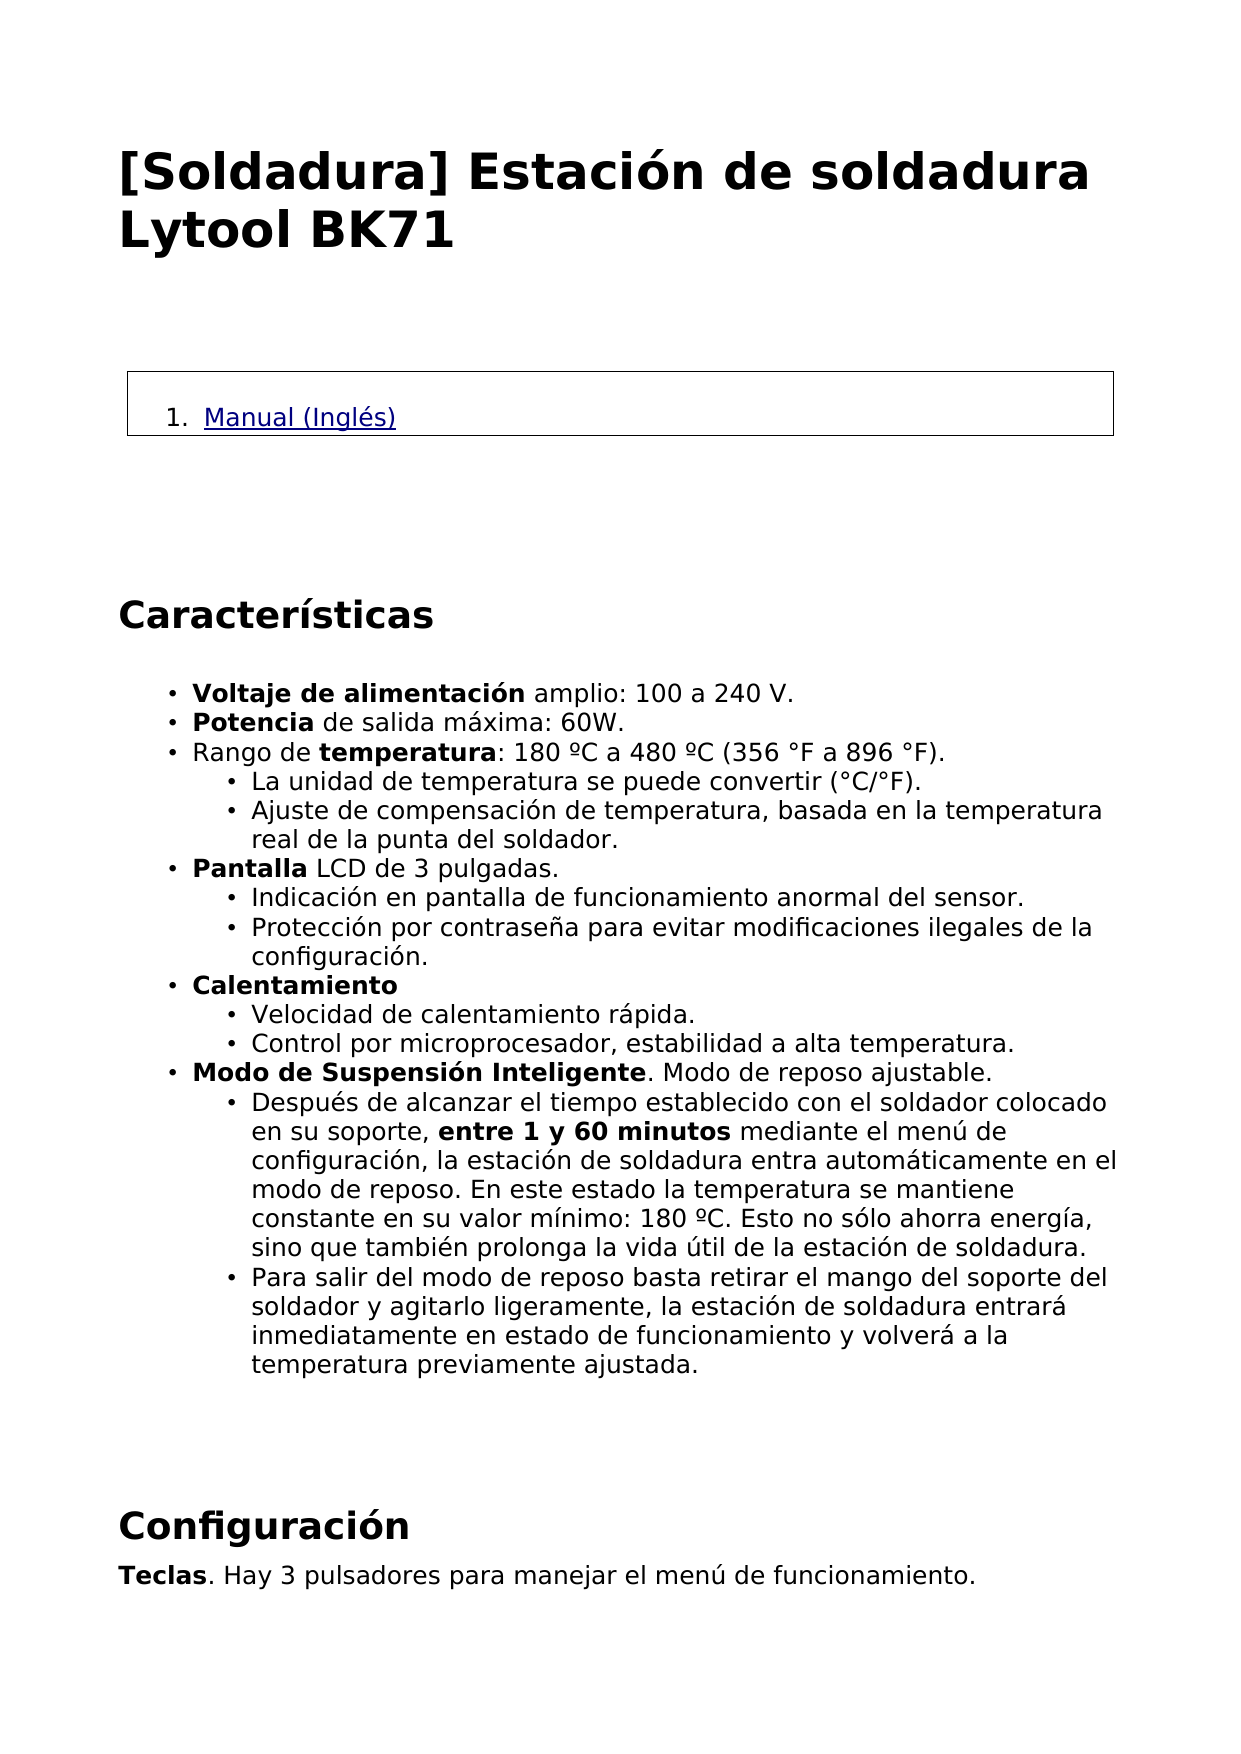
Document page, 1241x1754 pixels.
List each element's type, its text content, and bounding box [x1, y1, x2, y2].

list Calentamiento [177, 971, 1122, 1000]
list Velocidad de calentamiento rápida. [236, 1000, 1122, 1029]
list Indicación en pantalla de funcionamiento anormal del sensor. [236, 883, 1122, 913]
list Control por microprocesador, estabilidad a alta temperatura. [236, 1029, 1122, 1058]
subtitle [Soldadura] Estación de soldadura Lytool BK71 [118, 143, 1122, 259]
list Ajuste de compensación de temperatura, basada en la temperatura real de la punta del soldador. [236, 796, 1122, 854]
list Voltaje de alimentación amplio: 100 a 240 V. [177, 679, 1122, 708]
list Para salir del modo de reposo basta retirar el mango del soporte del soldador y agitarlo ligeramente, la estación de soldadura entrará inmediatamente en estado de funcionamiento y volverá a la temperatura previamente ajustada. [236, 1263, 1122, 1379]
list Protección por contraseña para evitar modificaciones ilegales de la configuración. [236, 913, 1122, 971]
list Pantalla LCD de 3 pulgadas. [177, 854, 1122, 883]
text Teclas. Hay 3 pulsadores para manejar el menú de funcionamiento. [118, 1561, 1122, 1590]
table_header Manual (Inglés) [128, 372, 1113, 435]
list La unidad de temperatura se puede convertir (°C/°F). [236, 767, 1122, 796]
list Potencia de salida máxima: 60W. [177, 708, 1122, 738]
list Después de alcanzar el tiempo establecido con el soldador colocado en su soporte, entre 1 y 60 minutos mediante el menú de configuración, la estación de soldadura entra automáticamente en el modo de reposo. En este estado la temperatura se mantiene constante en su valor mínimo: 180 ºC. Esto no sólo ahorra energía, sino que también prolonga la vida útil de la estación de soldadura. [236, 1088, 1122, 1263]
subtitle Configuración [118, 1505, 1122, 1548]
list Modo de Suspensión Inteligente. Modo de reposo ajustable. [177, 1058, 1122, 1088]
subtitle Características [118, 594, 1122, 637]
list Rango de temperatura: 180 ºC a 480 ºC (356 °F a 896 °F). [177, 738, 1122, 767]
